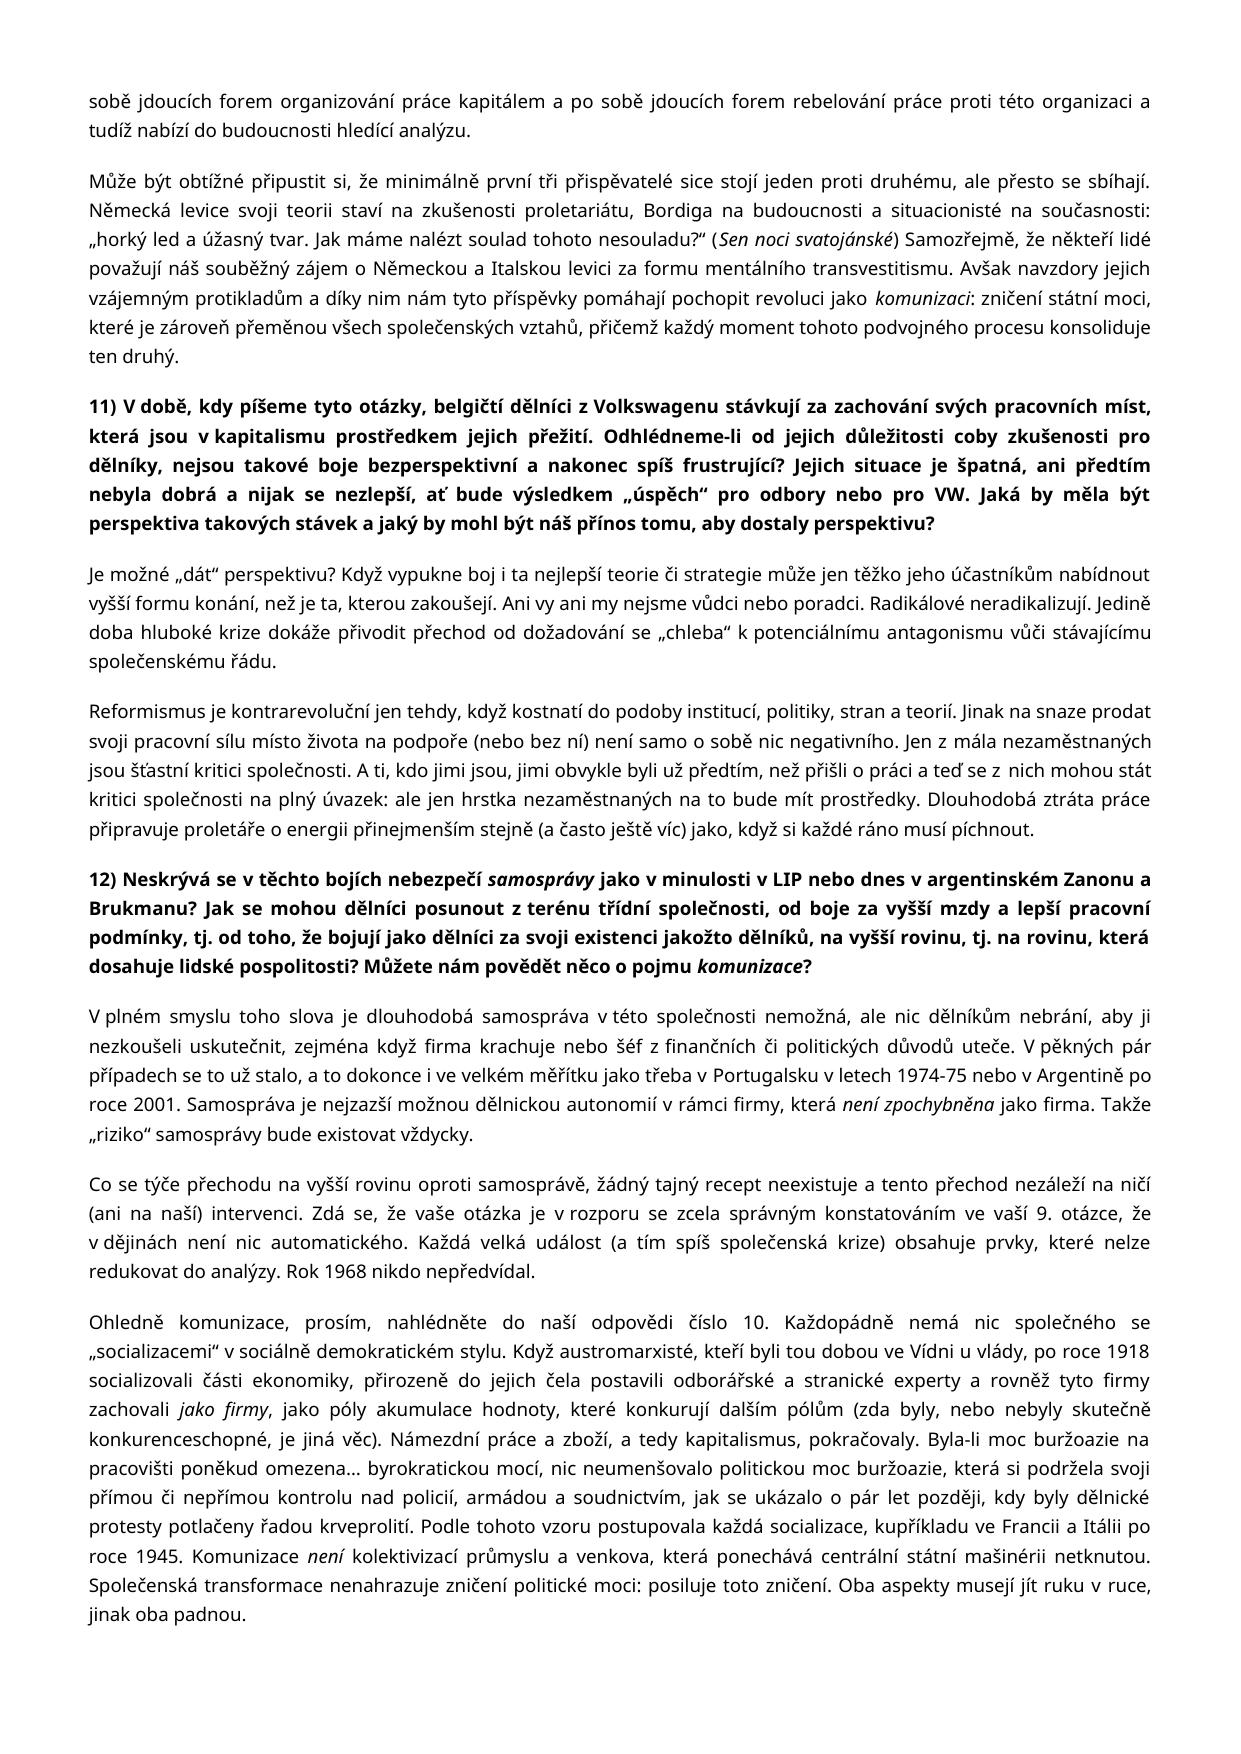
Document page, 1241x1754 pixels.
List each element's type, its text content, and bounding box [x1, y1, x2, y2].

text Je možné „dát“ perspektivu? Když vypukne boj i ta nejlepší teorie či strategie může jen těžko jeho účastníkům nabídnout vyšší formu konání, než je ta, kterou zakoušejí. Ani vy ani my nejsme vůdci nebo poradci. Radikálové neradikalizují. Jedině doba hluboké krize dokáže přivodit přechod od dožadování se „chleba“ k potenciálnímu antagonismu vůči stávajícímu společenskému řádu. [88, 561, 1152, 674]
text Může být obtížné připustit si, že minimálně první tři přispěvatelé sice stojí jeden proti druhému, ale přesto se sbíhají. Německá levice svoji teorii staví na zkušenosti proletariátu, Bordiga na budoucnosti a situacionisté na současnosti: „horký led a úžasný tvar. Jak máme nalézt soulad tohoto nesouladu?“ (Sen noci svatojánské) Samozřejmě, že někteří lidé považují náš souběžný zájem o Německou a Italskou levici za formu mentálního transvestitismu. Avšak navzdory jejich vzájemným protikladům a díky nim nám tyto příspěvky pomáhají pochopit revoluci jako komunizaci: zničení státní moci, které je zároveň přeměnou všech společenských vztahů, přičemž každý moment tohoto podvojného procesu konsoliduje ten druhý. [88, 168, 1152, 369]
text 11) V době, kdy píšeme tyto otázky, belgičtí dělníci z Volkswagenu stávkují za zachování svých pracovních míst, která jsou v kapitalismu prostředkem jejich přežití. Odhlédneme-li od jejich důležitosti coby zkušenosti pro dělníky, nejsou takové boje bezperspektivní a nakonec spíš frustrující? Jejich situace je špatná, ani předtím nebyla dobrá a nijak se nezlepší, ať bude výsledkem „úspěch“ pro odbory nebo pro VW. Jaká by měla být perspektiva takových stávek a jaký by mohl být náš přínos tomu, aby dostaly perspektivu? [88, 394, 1152, 536]
text V plném smyslu toho slova je dlouhodobá samospráva v této společnosti nemožná, ale nic dělníkům nebrání, aby ji nezkoušeli uskutečnit, zejména když firma krachuje nebo šéf z finančních či politických důvodů uteče. V pěkných pár případech se to už stalo, a to dokonce i ve velkém měřítku jako třeba v Portugalsku v letech 1974-75 nebo v Argentině po roce 2001. Samospráva je nejzazší možnou dělnickou autonomií v rámci firmy, která není zpochybněna jako firma. Takže „riziko“ samosprávy bude existovat vždycky. [88, 1004, 1152, 1146]
text Co se týče přechodu na vyšší rovinu oproti samosprávě, žádný tajný recept neexistuje a tento přechod nezáleží na ničí (ani na naší) intervenci. Zdá se, že vaše otázka je v rozporu se zcela správným konstatováním ve vaší 9. otázce, že v dějinách není nic automatického. Každá velká událost (a tím spíš společenská krize) obsahuje prvky, které nelze redukovat do analýzy. Rok 1968 nikdo nepředvídal. [88, 1171, 1152, 1284]
text 12) Neskrývá se v těchto bojích nebezpečí samosprávy jako v minulosti v LIP nebo dnes v argentinském Zanonu a Brukmanu? Jak se mohou dělníci posunout z terénu třídní společnosti, od boje za vyšší mzdy a lepší pracovní podmínky, tj. od toho, že bojují jako dělníci za svoji existenci jakožto dělníků, na vyšší rovinu, tj. na rovinu, která dosahuje lidské pospolitosti? Můžete nám povědět něco o pojmu komunizace? [88, 866, 1152, 979]
text Reformismus je kontrarevoluční jen tehdy, když kostnatí do podoby institucí, politiky, stran a teorií. Jinak na snaze prodat svoji pracovní sílu místo života na podpoře (nebo bez ní) není samo o sobě nic negativního. Jen z mála nezaměstnaných jsou šťastní kritici společnosti. A ti, kdo jimi jsou, jimi obvykle byli už předtím, než přišli o práci a teď se z nich mohou stát kritici společnosti na plný úvazek: ale jen hrstka nezaměstnaných na to bude mít prostředky. Dlouhodobá ztráta práce připravuje proletáře o energii přinejmenším stejně (a často ještě víc) jako, když si každé ráno musí píchnout. [88, 699, 1152, 841]
text sobě jdoucích forem organizování práce kapitálem a po sobě jdoucích forem rebelování práce proti této organizaci a tudíž nabízí do budoucnosti hledící analýzu. [88, 88, 1152, 143]
text Ohledně komunizace, prosím, nahlédněte do naší odpovědi číslo 10. Každopádně nemá nic společného se „socializacemi“ v sociálně demokratickém stylu. Když austromarxisté, kteří byli tou dobou ve Vídni u vlády, po roce 1918 socializovali části ekonomiky, přirozeně do jejich čela postavili odborářské a stranické experty a rovněž tyto firmy zachovali jako firmy, jako póly akumulace hodnoty, které konkurují dalším pólům (zda byly, nebo nebyly skutečně konkurenceschopné, je jiná věc). Námezdní práce a zboží, a tedy kapitalismus, pokračovaly. Byla-li moc buržoazie na pracovišti poněkud omezena… byrokratickou mocí, nic neumenšovalo politickou moc buržoazie, která si podržela svoji přímou či nepřímou kontrolu nad policií, armádou a soudnictvím, jak se ukázalo o pár let později, kdy byly dělnické protesty potlačeny řadou krveprolití. Podle tohoto vzoru postupovala každá socializace, kupříkladu ve Francii a Itálii po roce 1945. Komunizace není kolektivizací průmyslu a venkova, která ponechává centrální státní mašinérii netknutou. Společenská transformace nenahrazuje zničení politické moci: posiluje toto zničení. Oba aspekty musejí jít ruku v ruce, jinak oba padnou. [88, 1309, 1152, 1627]
